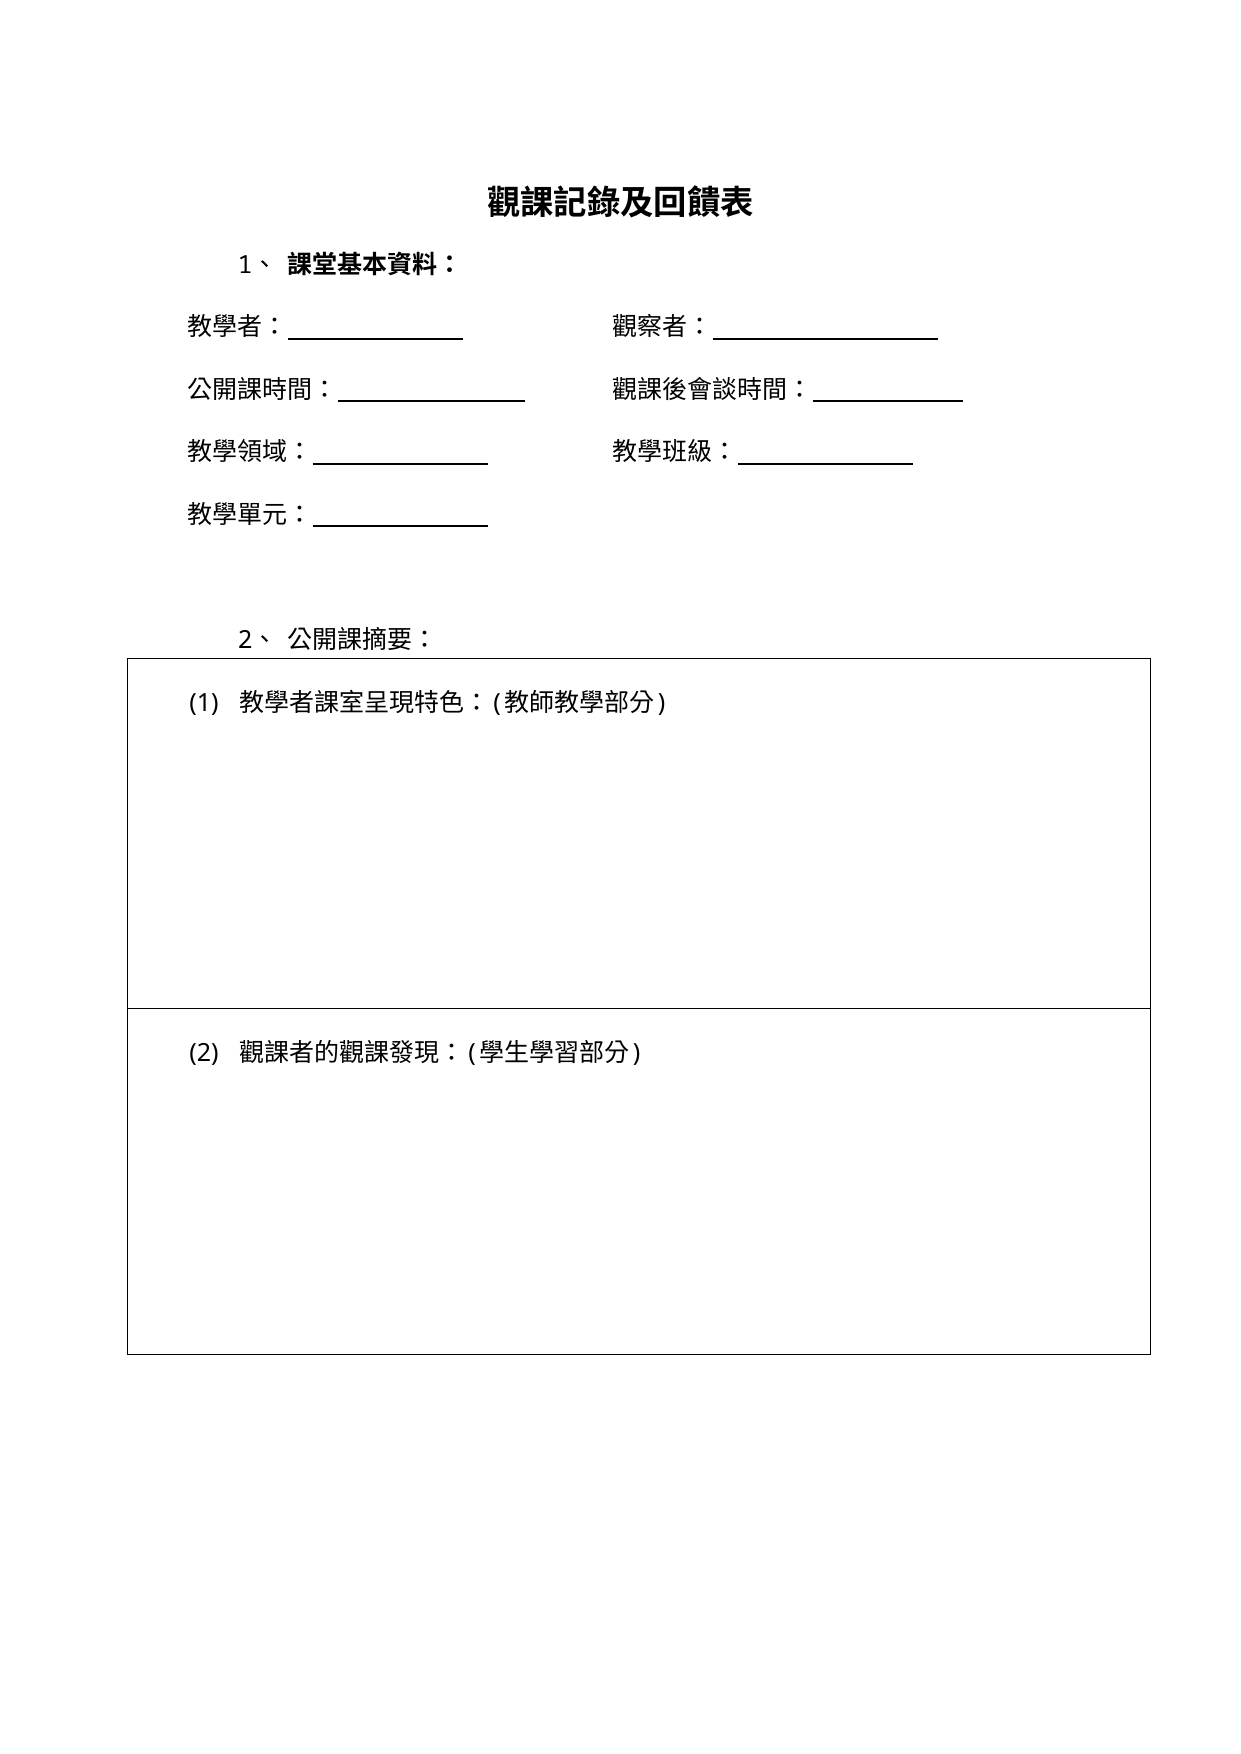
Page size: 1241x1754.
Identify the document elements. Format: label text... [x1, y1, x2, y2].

text 公開課時間： 觀課後會談時間： [187, 346, 1106, 408]
list 公開課摘要： [237, 596, 1106, 658]
text 教學者： 觀察者： [187, 283, 1106, 346]
text 教學領域： 教學班級： [187, 408, 1106, 471]
table_header 教學者課室呈現特色：(教師教學部分) [128, 659, 1150, 1008]
text 教學單元： [187, 471, 1106, 533]
text 觀課記錄及回饋表 [187, 158, 1053, 221]
list 課堂基本資料： [237, 221, 1106, 283]
table_cell 觀課者的觀課發現：(學生學習部分) [128, 1009, 1150, 1354]
